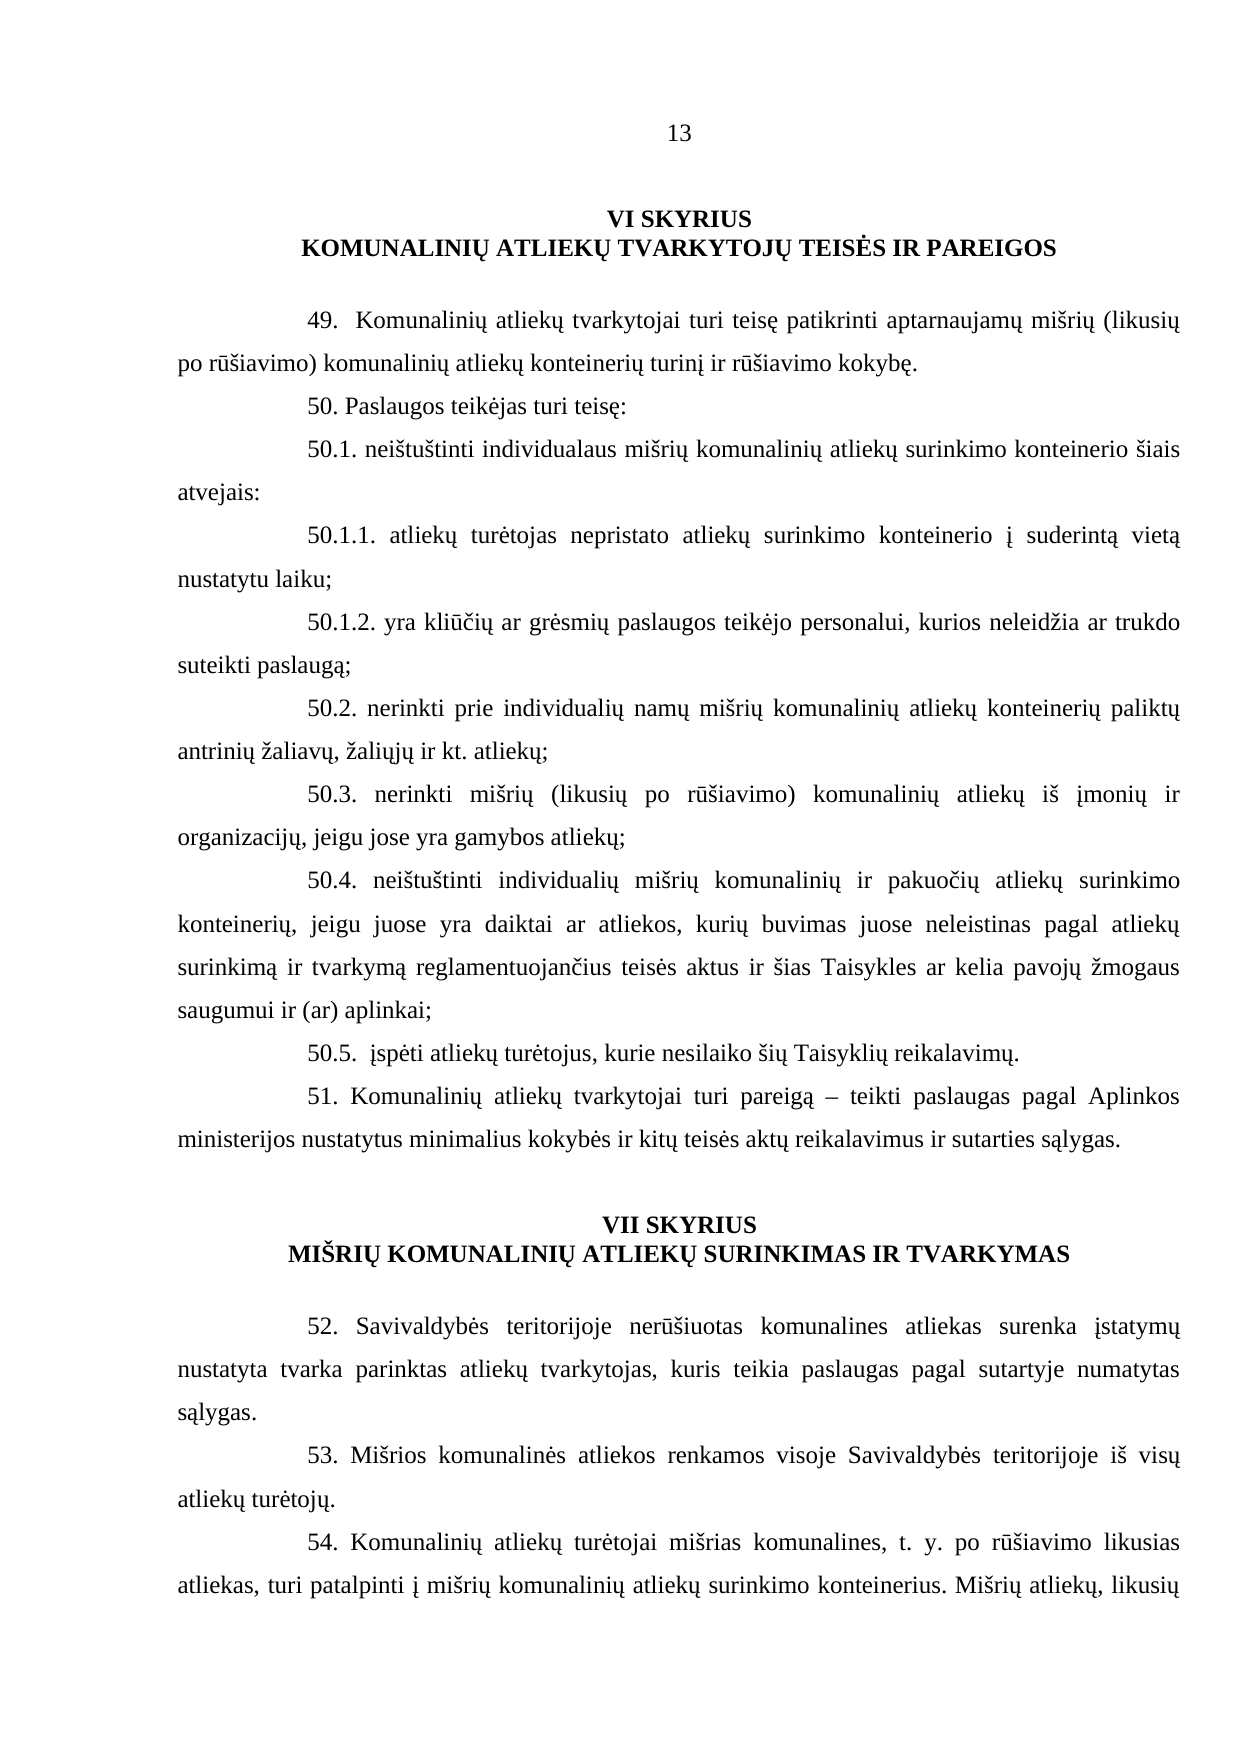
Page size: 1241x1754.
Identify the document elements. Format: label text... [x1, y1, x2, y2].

text 50.1. neištuštinti individualaus mišrių komunalinių atliekų surinkimo konteinerio šiais atvejais: [177, 434, 1181, 506]
text 50.5. įspėti atliekų turėtojus, kurie nesilaiko šių Taisyklių reikalavimų. [177, 1038, 1181, 1067]
text VII SKYRIUS [177, 1211, 1181, 1239]
text 49. Komunalinių atliekų tvarkytojai turi teisę patikrinti aptarnaujamų mišrių (likusių po rūšiavimo) komunalinių atliekų konteinerių turinį ir rūšiavimo kokybę. [177, 305, 1181, 377]
text 50.4. neištuštinti individualių mišrių komunalinių ir pakuočių atliekų surinkimo konteinerių, jeigu juose yra daiktai ar atliekos, kurių buvimas juose neleistinas pagal atliekų surinkimą ir tvarkymą reglamentuojančius teisės aktus ir šias Taisykles ar kelia pavojų žmogaus saugumui ir (ar) aplinkai; [177, 866, 1181, 1024]
text 50.2. nerinkti prie individualių namų mišrių komunalinių atliekų konteinerių paliktų antrinių žaliavų, žaliųjų ir kt. atliekų; [177, 693, 1181, 765]
text 50. Paslaugos teikėjas turi teisę: [177, 391, 1181, 420]
text 50.1.2. yra kliūčių ar grėsmių paslaugos teikėjo personalui, kurios neleidžia ar trukdo suteikti paslaugą; [177, 607, 1181, 679]
text 52. Savivaldybės teritorijoje nerūšiuotas komunalines atliekas surenka įstatymų nustatyta tvarka parinktas atliekų tvarkytojas, kuris teikia paslaugas pagal sutartyje numatytas sąlygas. [177, 1311, 1181, 1426]
text KOMUNALINIŲ ATLIEKŲ TVARKYTOJŲ TEISĖS IR PAREIGOS [177, 233, 1181, 262]
text 50.3. nerinkti mišrių (likusių po rūšiavimo) komunalinių atliekų iš įmonių ir organizacijų, jeigu jose yra gamybos atliekų; [177, 779, 1181, 851]
text 53. Mišrios komunalinės atliekos renkamos visoje Savivaldybės teritorijoje iš visų atliekų turėtojų. [177, 1441, 1181, 1512]
text 51. Komunalinių atliekų tvarkytojai turi pareigą – teikti paslaugas pagal Aplinkos ministerijos nustatytus minimalius kokybės ir kitų teisės aktų reikalavimus ir sutarties sąlygas. [177, 1081, 1181, 1153]
text 50.1.1. atliekų turėtojas nepristato atliekų surinkimo konteinerio į suderintą vietą nustatytu laiku; [177, 521, 1181, 592]
text MIŠRIŲ KOMUNALINIŲ ATLIEKŲ SURINKIMAS IR TVARKYMAS [177, 1239, 1181, 1268]
text 54. Komunalinių atliekų turėtojai mišrias komunalines, t. y. po rūšiavimo likusias atliekas, turi patalpinti į mišrių komunalinių atliekų surinkimo konteinerius. Mišrių atliekų, likusių [177, 1527, 1181, 1599]
text VI SKYRIUS [177, 204, 1181, 233]
